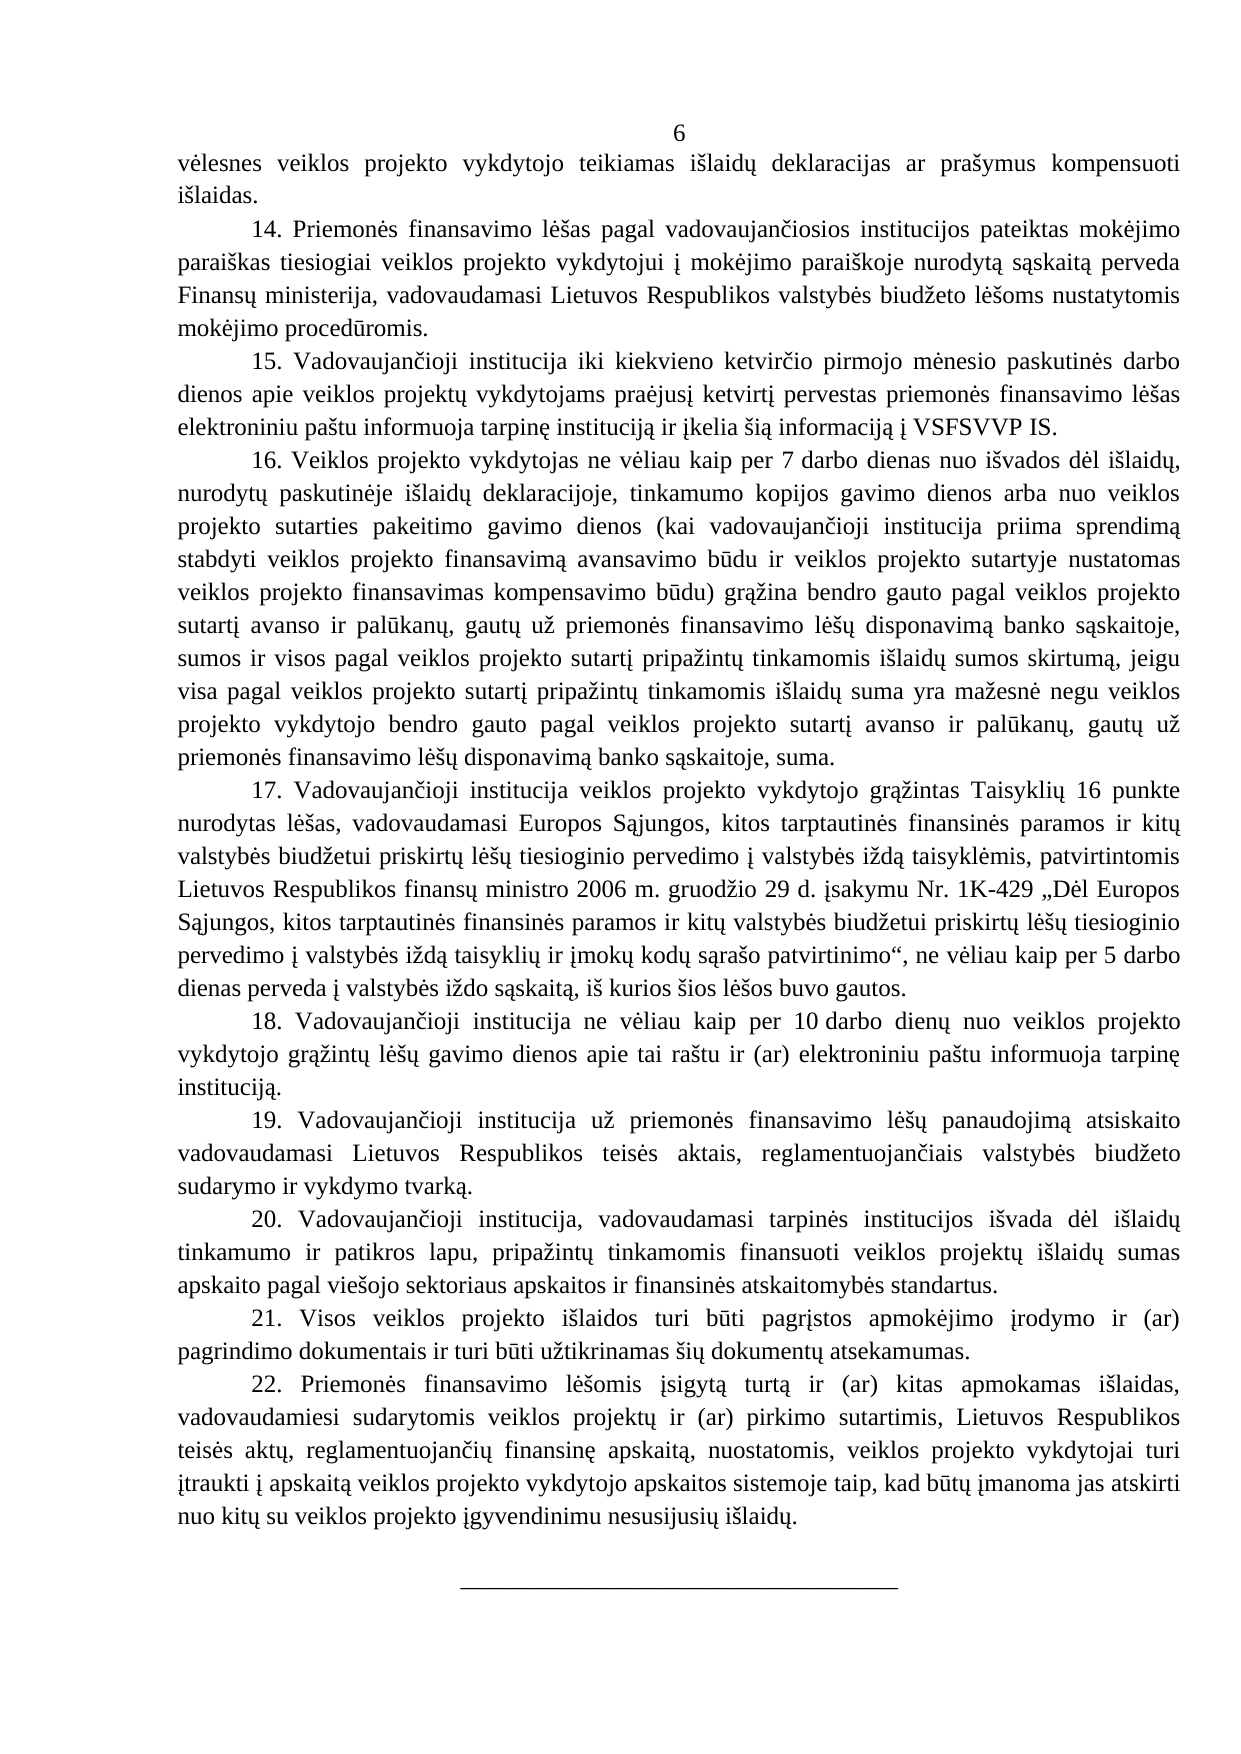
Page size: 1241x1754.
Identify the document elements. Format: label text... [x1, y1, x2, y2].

text vėlesnes veiklos projekto vykdytojo teikiamas išlaidų deklaracijas ar prašymus kompensuoti išlaidas. [177, 148, 1181, 209]
text 21. Visos veiklos projekto išlaidos turi būti pagrįstos apmokėjimo įrodymo ir (ar) pagrindimo dokumentais ir turi būti užtikrinamas šių dokumentų atsekamumas. [177, 1303, 1181, 1365]
text 20. Vadovaujančioji institucija, vadovaudamasi tarpinės institucijos išvada dėl išlaidų tinkamumo ir patikros lapu, pripažintų tinkamomis finansuoti veiklos projektų išlaidų sumas apskaito pagal viešojo sektoriaus apskaitos ir finansinės atskaitomybės standartus. [177, 1204, 1181, 1299]
text 17. Vadovaujančioji institucija veiklos projekto vykdytojo grąžintas Taisyklių 16 punkte nurodytas lėšas, vadovaudamasi Europos Sąjungos, kitos tarptautinės finansinės paramos ir kitų valstybės biudžetui priskirtų lėšų tiesioginio pervedimo į valstybės iždą taisyklėmis, patvirtintomis Lietuvos Respublikos finansų ministro 2006 m. gruodžio 29 d. įsakymu Nr. 1K-429 „Dėl Europos Sąjungos, kitos tarptautinės finansinės paramos ir kitų valstybės biudžetui priskirtų lėšų tiesioginio pervedimo į valstybės iždą taisyklių ir įmokų kodų sąrašo patvirtinimo“, ne vėliau kaip per 5 darbo dienas perveda į valstybės iždo sąskaitą, iš kurios šios lėšos buvo gautos. [177, 775, 1181, 1002]
text 19. Vadovaujančioji institucija už priemonės finansavimo lėšų panaudojimą atsiskaito vadovaudamasi Lietuvos Respublikos teisės aktais, reglamentuojančiais valstybės biudžeto sudarymo ir vykdymo tvarką. [177, 1105, 1181, 1200]
text 14. Priemonės finansavimo lėšas pagal vadovaujančiosios institucijos pateiktas mokėjimo paraiškas tiesiogiai veiklos projekto vykdytojui į mokėjimo paraiškoje nurodytą sąskaitą perveda Finansų ministerija, vadovaudamasi Lietuvos Respublikos valstybės biudžeto lėšoms nustatytomis mokėjimo procedūromis. [177, 214, 1181, 341]
text ___________________________________ [177, 1563, 1181, 1592]
text 18. Vadovaujančioji institucija ne vėliau kaip per 10 darbo dienų nuo veiklos projekto vykdytojo grąžintų lėšų gavimo dienos apie tai raštu ir (ar) elektroniniu paštu informuoja tarpinę instituciją. [177, 1006, 1181, 1101]
text 22. Priemonės finansavimo lėšomis įsigytą turtą ir (ar) kitas apmokamas išlaidas, vadovaudamiesi sudarytomis veiklos projektų ir (ar) pirkimo sutartimis, Lietuvos Respublikos teisės aktų, reglamentuojančių finansinę apskaitą, nuostatomis, veiklos projekto vykdytojai turi įtraukti į apskaitą veiklos projekto vykdytojo apskaitos sistemoje taip, kad būtų įmanoma jas atskirti nuo kitų su veiklos projekto įgyvendinimu nesusijusių išlaidų. [177, 1369, 1181, 1530]
text 16. Veiklos projekto vykdytojas ne vėliau kaip per 7 darbo dienas nuo išvados dėl išlaidų, nurodytų paskutinėje išlaidų deklaracijoje, tinkamumo kopijos gavimo dienos arba nuo veiklos projekto sutarties pakeitimo gavimo dienos (kai vadovaujančioji institucija priima sprendimą stabdyti veiklos projekto finansavimą avansavimo būdu ir veiklos projekto sutartyje nustatomas veiklos projekto finansavimas kompensavimo būdu) grąžina bendro gauto pagal veiklos projekto sutartį avanso ir palūkanų, gautų už priemonės finansavimo lėšų disponavimą banko sąskaitoje, sumos ir visos pagal veiklos projekto sutartį pripažintų tinkamomis išlaidų sumos skirtumą, jeigu visa pagal veiklos projekto sutartį pripažintų tinkamomis išlaidų suma yra mažesnė negu veiklos projekto vykdytojo bendro gauto pagal veiklos projekto sutartį avanso ir palūkanų, gautų už priemonės finansavimo lėšų disponavimą banko sąskaitoje, suma. [177, 445, 1181, 771]
text 15. Vadovaujančioji institucija iki kiekvieno ketvirčio pirmojo mėnesio paskutinės darbo dienos apie veiklos projektų vykdytojams praėjusį ketvirtį pervestas priemonės finansavimo lėšas elektroniniu paštu informuoja tarpinę instituciją ir įkelia šią informaciją į VSFSVVP IS. [177, 346, 1181, 441]
